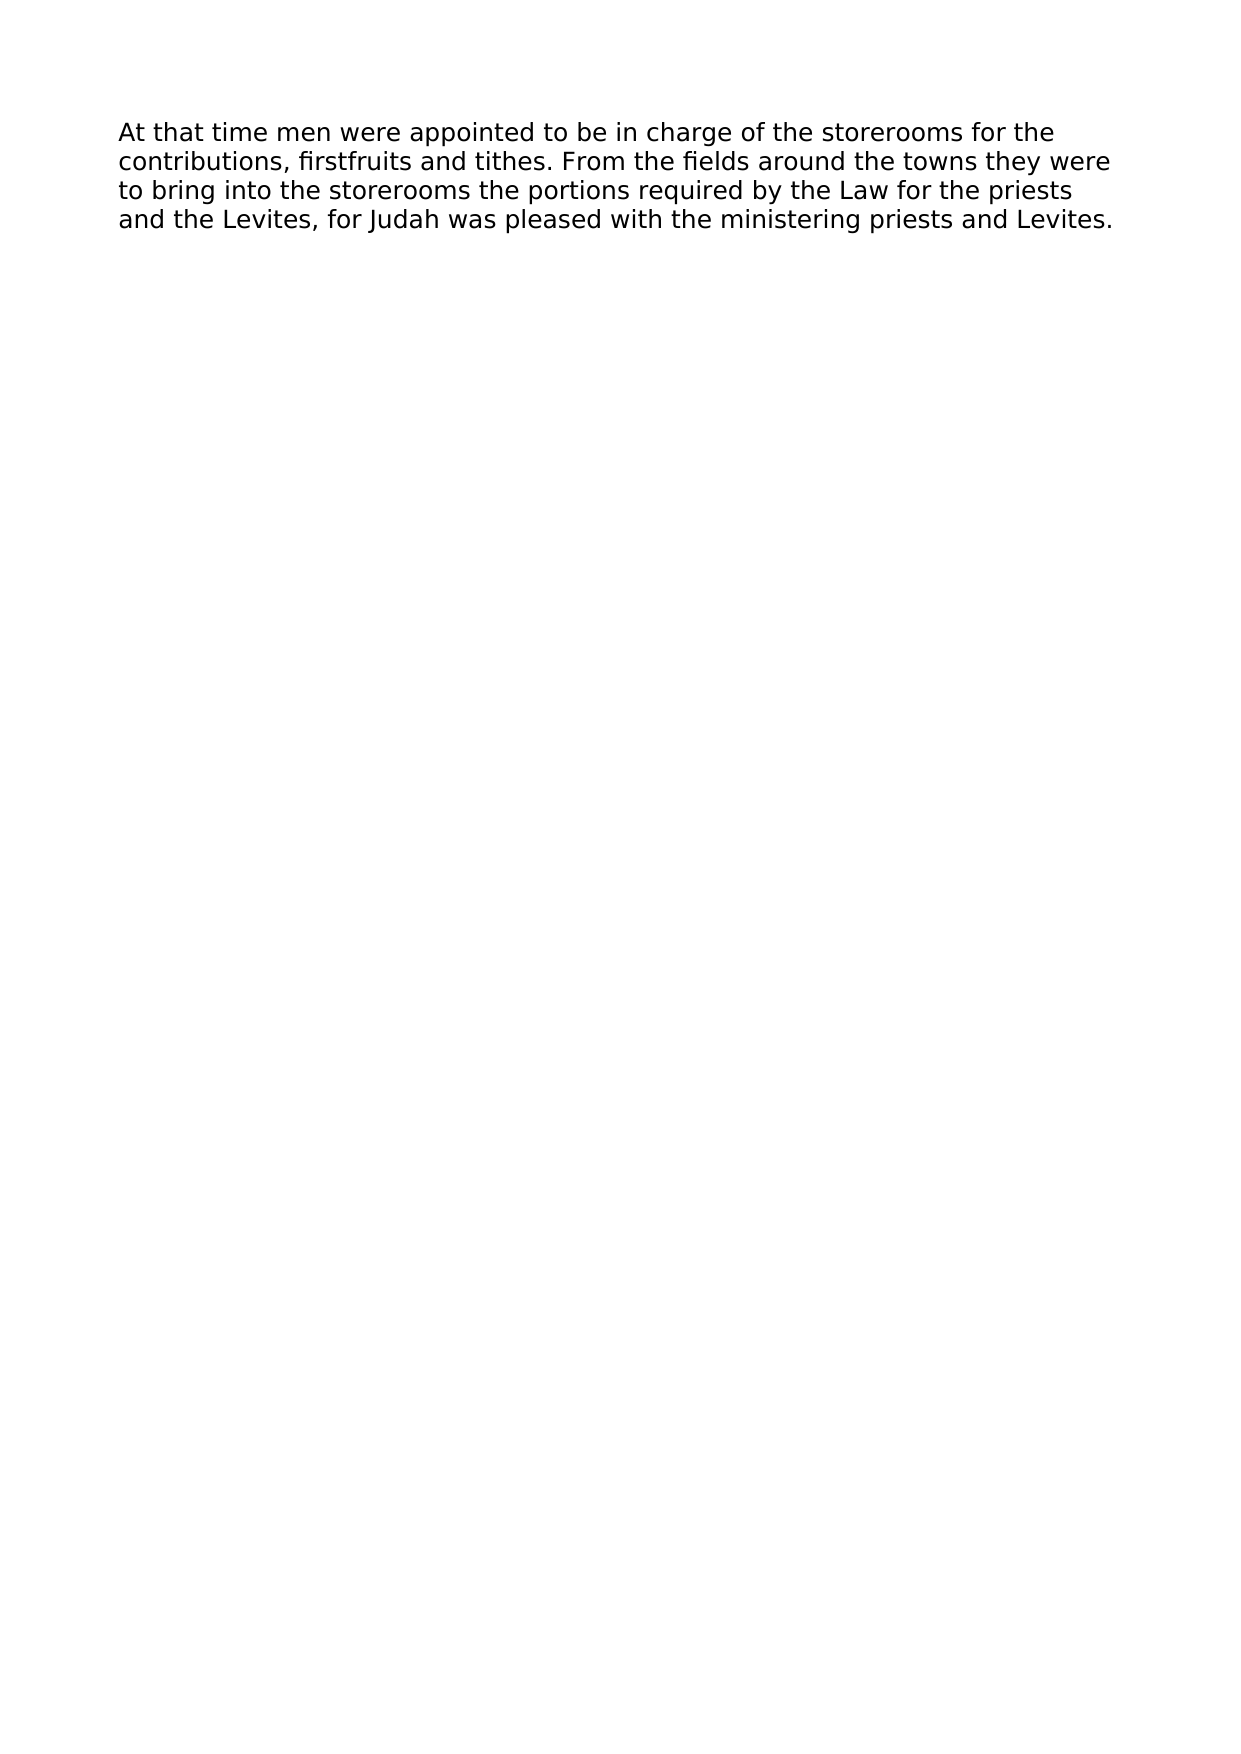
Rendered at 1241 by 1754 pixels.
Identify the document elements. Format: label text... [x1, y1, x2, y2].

text At that time men were appointed to be in charge of the storerooms for the contributions, firstfruits and tithes. From the fields around the towns they were to bring into the storerooms the portions required by the Law for the priests and the Levites, for Judah was pleased with the ministering priests and Levites. [118, 118, 1122, 235]
